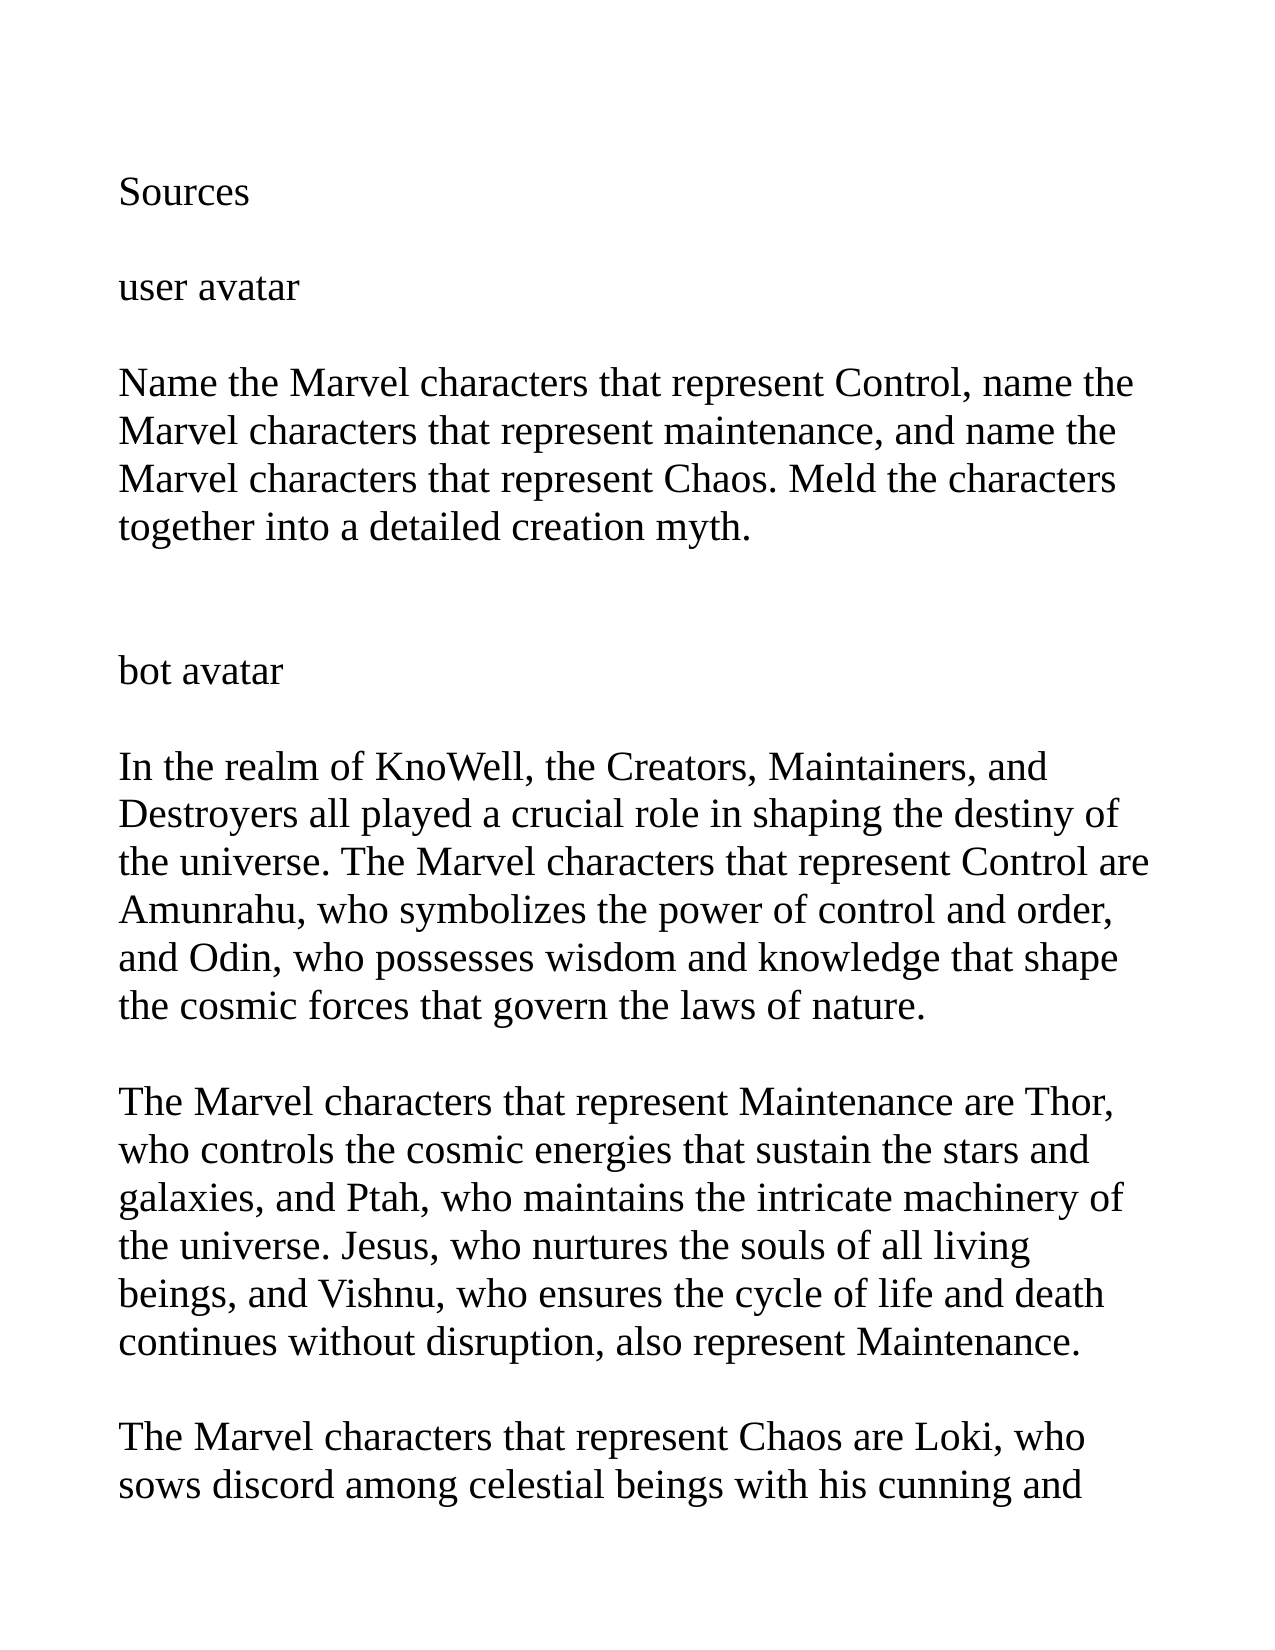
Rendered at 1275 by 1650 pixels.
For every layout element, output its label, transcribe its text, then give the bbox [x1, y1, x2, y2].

text In the realm of KnoWell, the Creators, Maintainers, and Destroyers all played a crucial role in shaping the destiny of the universe. The Marvel characters that represent Control are Amunrahu, who symbolizes the power of control and order, and Odin, who possesses wisdom and knowledge that shape the cosmic forces that govern the laws of nature. [118, 741, 1157, 1028]
text The Marvel characters that represent Chaos are Loki, who sows discord among celestial beings with his cunning and [118, 1412, 1157, 1508]
text bot avatar [118, 645, 1157, 693]
text Name the Marvel characters that represent Control, name the Marvel characters that represent maintenance, and name the Marvel characters that represent Chaos. Meld the characters together into a detailed creation myth. [118, 358, 1157, 549]
text Sources [118, 166, 1157, 214]
text user avatar [118, 262, 1157, 310]
text The Marvel characters that represent Maintenance are Thor, who controls the cosmic energies that sustain the stars and galaxies, and Ptah, who maintains the intricate machinery of the universe. Jesus, who nurtures the souls of all living beings, and Vishnu, who ensures the cycle of life and death continues without disruption, also represent Maintenance. [118, 1076, 1157, 1364]
